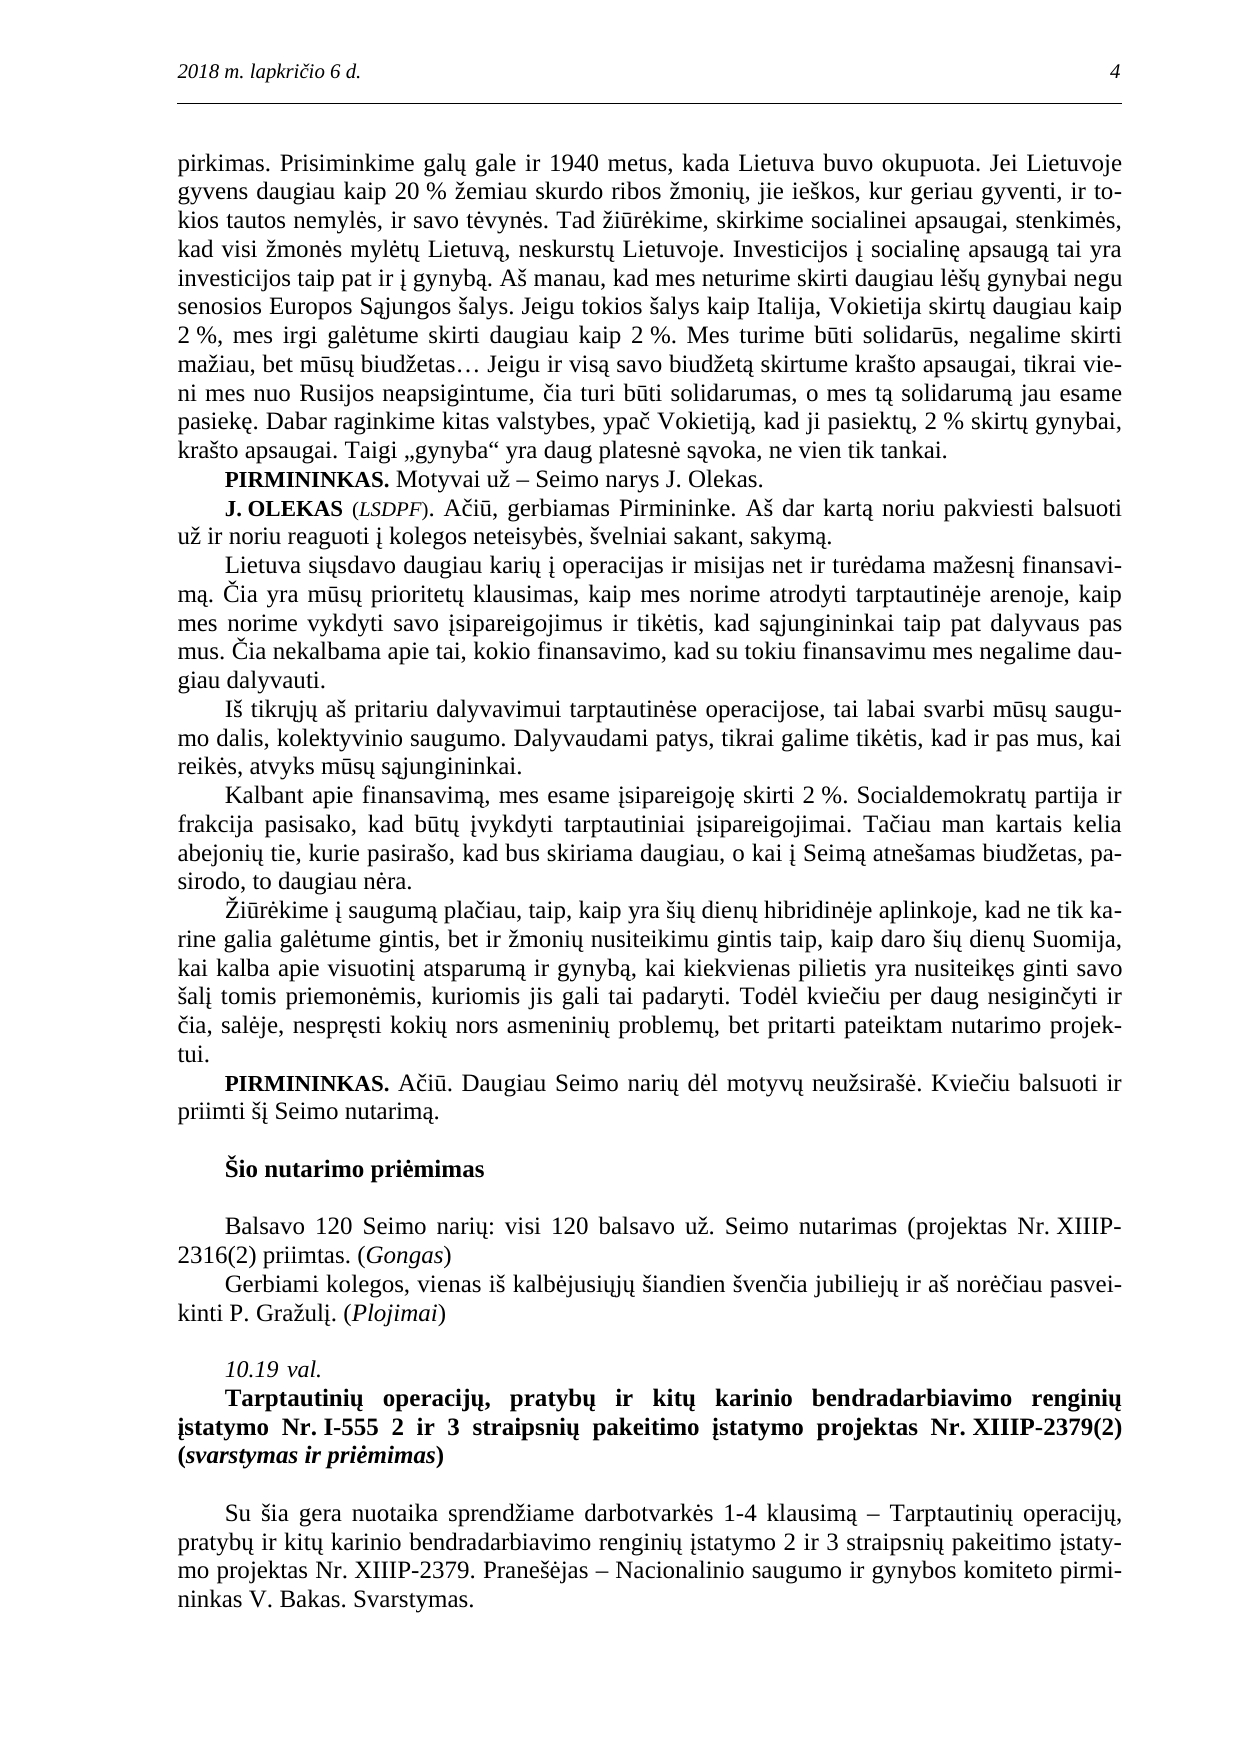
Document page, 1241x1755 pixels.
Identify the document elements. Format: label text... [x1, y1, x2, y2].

text PIRMININKAS. Ačiū. Dau­giau Sei­mo na­rių dėl mo­ty­vų ne­už­si­ra­šė. Kvie­čiu bal­suo­ti ir pri­im­ti šį Sei­mo nu­ta­ri­mą. [177, 1068, 1122, 1125]
text J. OLEKAS (LSDPF). Ačiū, ger­bia­mas Pir­mi­nin­ke. Aš dar kar­tą no­riu pa­kvies­ti bal­suo­ti už ir no­riu re­a­guo­ti į ko­le­gos ne­tei­sy­bės, švel­niai sa­kant, sa­ky­mą. [177, 493, 1122, 550]
text Lie­tu­va siųs­da­vo dau­giau ka­rių į ope­ra­ci­jas ir mi­si­jas net ir tu­rė­da­ma ma­žes­nį fi­nan­sa­vi­mą. Čia yra mū­sų pri­ori­te­tų klau­si­mas, kaip mes no­ri­me at­ro­dy­ti tarp­tau­ti­nė­je are­no­je, kaip mes no­ri­me vyk­dy­ti sa­vo įsi­pa­rei­go­ji­mus ir ti­kė­tis, kad są­jun­gi­nin­kai taip pat da­ly­vaus pas mus. Čia ne­kal­ba­ma apie tai, ko­kio fi­nan­sa­vi­mo, kad su to­kiu fi­nan­sa­vi­mu mes ne­ga­li­me dau­giau da­ly­vau­ti. [177, 550, 1122, 694]
text Iš tik­rų­jų aš pri­ta­riu da­ly­va­vi­mui tarp­tau­ti­nė­se ope­ra­ci­jo­se, tai la­bai svar­bi mū­sų sau­gu­mo da­lis, ko­lek­ty­vi­nio sau­gu­mo. Da­ly­vau­da­mi pa­tys, tik­rai ga­li­me ti­kė­tis, kad ir pas mus, kai rei­kės, at­vyks mū­sų są­jun­gi­nin­kai. [177, 694, 1122, 780]
text Šio nu­ta­ri­mo pri­ėmi­mas [177, 1154, 1122, 1183]
text Tarp­tau­ti­nių ope­ra­ci­jų, pra­ty­bų ir ki­tų ka­ri­nio ben­dra­dar­bia­vi­mo ren­gi­nių įstatymo Nr. I-555 2 ir 3 straips­nių pa­kei­ti­mo įsta­ty­mo pro­jek­tas Nr. XIIIP-2379(2) (svars­ty­mas ir pri­ėmi­mas) [177, 1383, 1122, 1469]
text pir­ki­mas. Pri­si­min­ki­me ga­lų ga­le ir 1940 me­tus, ka­da Lie­tu­va bu­vo oku­puo­ta. Jei Lie­tu­vo­je gy­vens dau­giau kaip 20 % že­miau skur­do ri­bos žmo­nių, jie ieš­kos, kur ge­riau gy­ven­ti, ir to­kios tau­tos ne­my­lės, ir sa­vo tė­vy­nės. Tad žiū­rė­ki­me, skir­ki­me so­cia­li­nei ap­sau­gai, sten­ki­mės, kad vi­si žmo­nės my­lė­tų Lie­tu­vą, ne­skurs­tų Lie­tu­vo­je. In­ves­ti­ci­jos į so­cia­li­nę ap­sau­gą tai yra in­ves­ti­ci­jos taip pat ir į gy­ny­bą. Aš ma­nau, kad mes ne­tu­ri­me skir­ti dau­giau lė­šų gy­ny­bai ne­gu se­no­sios Eu­ro­pos Są­jun­gos ša­lys. Jei­gu to­kios ša­lys kaip Ita­li­ja, Vo­kie­ti­ja skir­tų dau­giau kaip 2 %, mes ir­gi ga­lė­tu­me skir­ti dau­giau kaip 2 %. Mes tu­ri­me bū­ti so­li­da­rūs, ne­ga­li­me skir­ti ma­žiau, bet mū­sų biu­dže­tas… Jei­gu ir vi­są sa­vo biu­dže­tą skir­tu­me kraš­to ap­sau­gai, tik­rai vie­ni mes nuo Ru­si­jos ne­ap­si­gin­tu­me, čia tu­ri bū­ti so­li­da­ru­mas, o mes tą so­li­da­ru­mą jau esa­me pa­sie­kę. Da­bar ra­gin­ki­me ki­tas vals­ty­bes, ypač Vo­kie­ti­ją, kad ji pa­siek­tų, 2 % skir­tų gy­ny­bai, kraš­to ap­sau­gai. Tai­gi „gy­ny­ba“ yra daug pla­tes­nė są­vo­ka, ne vien tik tan­kai. [177, 148, 1122, 464]
text Su šia ge­ra nuo­tai­ka spren­džia­me dar­bo­tvarkės 1-4 klau­si­mą – Tarp­tau­ti­nių ope­ra­ci­jų, pra­ty­bų ir ki­tų ka­ri­nio ben­dra­dar­bia­vi­mo ren­gi­nių įsta­ty­mo 2 ir 3 straips­nių pa­kei­ti­mo įsta­ty­mo pro­jek­tas Nr. XIIIP-2379. Pra­ne­šė­jas – Na­cio­na­li­nio sau­gu­mo ir gy­ny­bos ko­mi­te­to pir­mi­nin­kas V. Ba­kas. Svars­ty­mas. [177, 1498, 1122, 1613]
text 10.19 val. [224, 1355, 1122, 1383]
text Žiū­rė­ki­me į sau­gu­mą pla­čiau, taip, kaip yra šių die­nų hib­ri­di­nė­je ap­lin­ko­je, kad ne tik ka­ri­ne ga­lia ga­lė­tu­me gin­tis, bet ir žmo­nių nu­si­tei­ki­mu gin­tis taip, kaip da­ro šių die­nų Suo­mi­ja, kai kal­ba apie vi­suo­ti­nį at­spa­ru­mą ir gy­ny­bą, kai kiek­vie­nas pi­lie­tis yra nu­si­tei­kęs gin­ti sa­vo ša­lį to­mis prie­mo­nė­mis, ku­rio­mis jis ga­li tai pa­da­ry­ti. To­dėl kvie­čiu per daug ne­si­gin­čy­ti ir čia, sa­lė­je, ne­spręs­ti ko­kių nors as­me­ni­nių pro­ble­mų, bet pri­tar­ti pa­teik­tam nu­ta­ri­mo pro­jek­tui. [177, 895, 1122, 1068]
text Ger­bia­mi ko­le­gos, vie­nas iš kal­bė­ju­sių­jų šian­dien šven­čia ju­bi­lie­jų ir aš no­rė­čiau pa­svei­kin­ti P. Gra­žu­lį. (Plo­ji­mai) [177, 1269, 1122, 1326]
text Bal­sa­vo 120 Sei­mo na­rių: vi­si 120 bal­sa­vo už. Sei­mo nu­ta­ri­mas (pro­jek­tas Nr. XIIIP-2316(2) pri­im­tas. (Gon­gas) [177, 1211, 1122, 1269]
text Kal­bant apie fi­nan­sa­vi­mą, mes esa­me įsi­pa­rei­go­ję skir­ti 2 %. So­cial­de­mok­ra­tų par­ti­ja ir frak­ci­ja pa­si­sa­ko, kad bū­tų įvyk­dy­ti tarp­tau­ti­niai įsi­pa­rei­go­ji­mai. Ta­čiau man kar­tais ke­lia abe­jo­nių tie, ku­rie pa­si­ra­šo, kad bus ski­ria­ma dau­giau, o kai į Sei­mą at­ne­ša­mas biu­dže­tas, pa­si­ro­do, to dau­giau nė­ra. [177, 780, 1122, 895]
text PIRMININKAS. Mo­ty­vai už – Sei­mo na­rys J. Ole­kas. [177, 464, 1122, 493]
